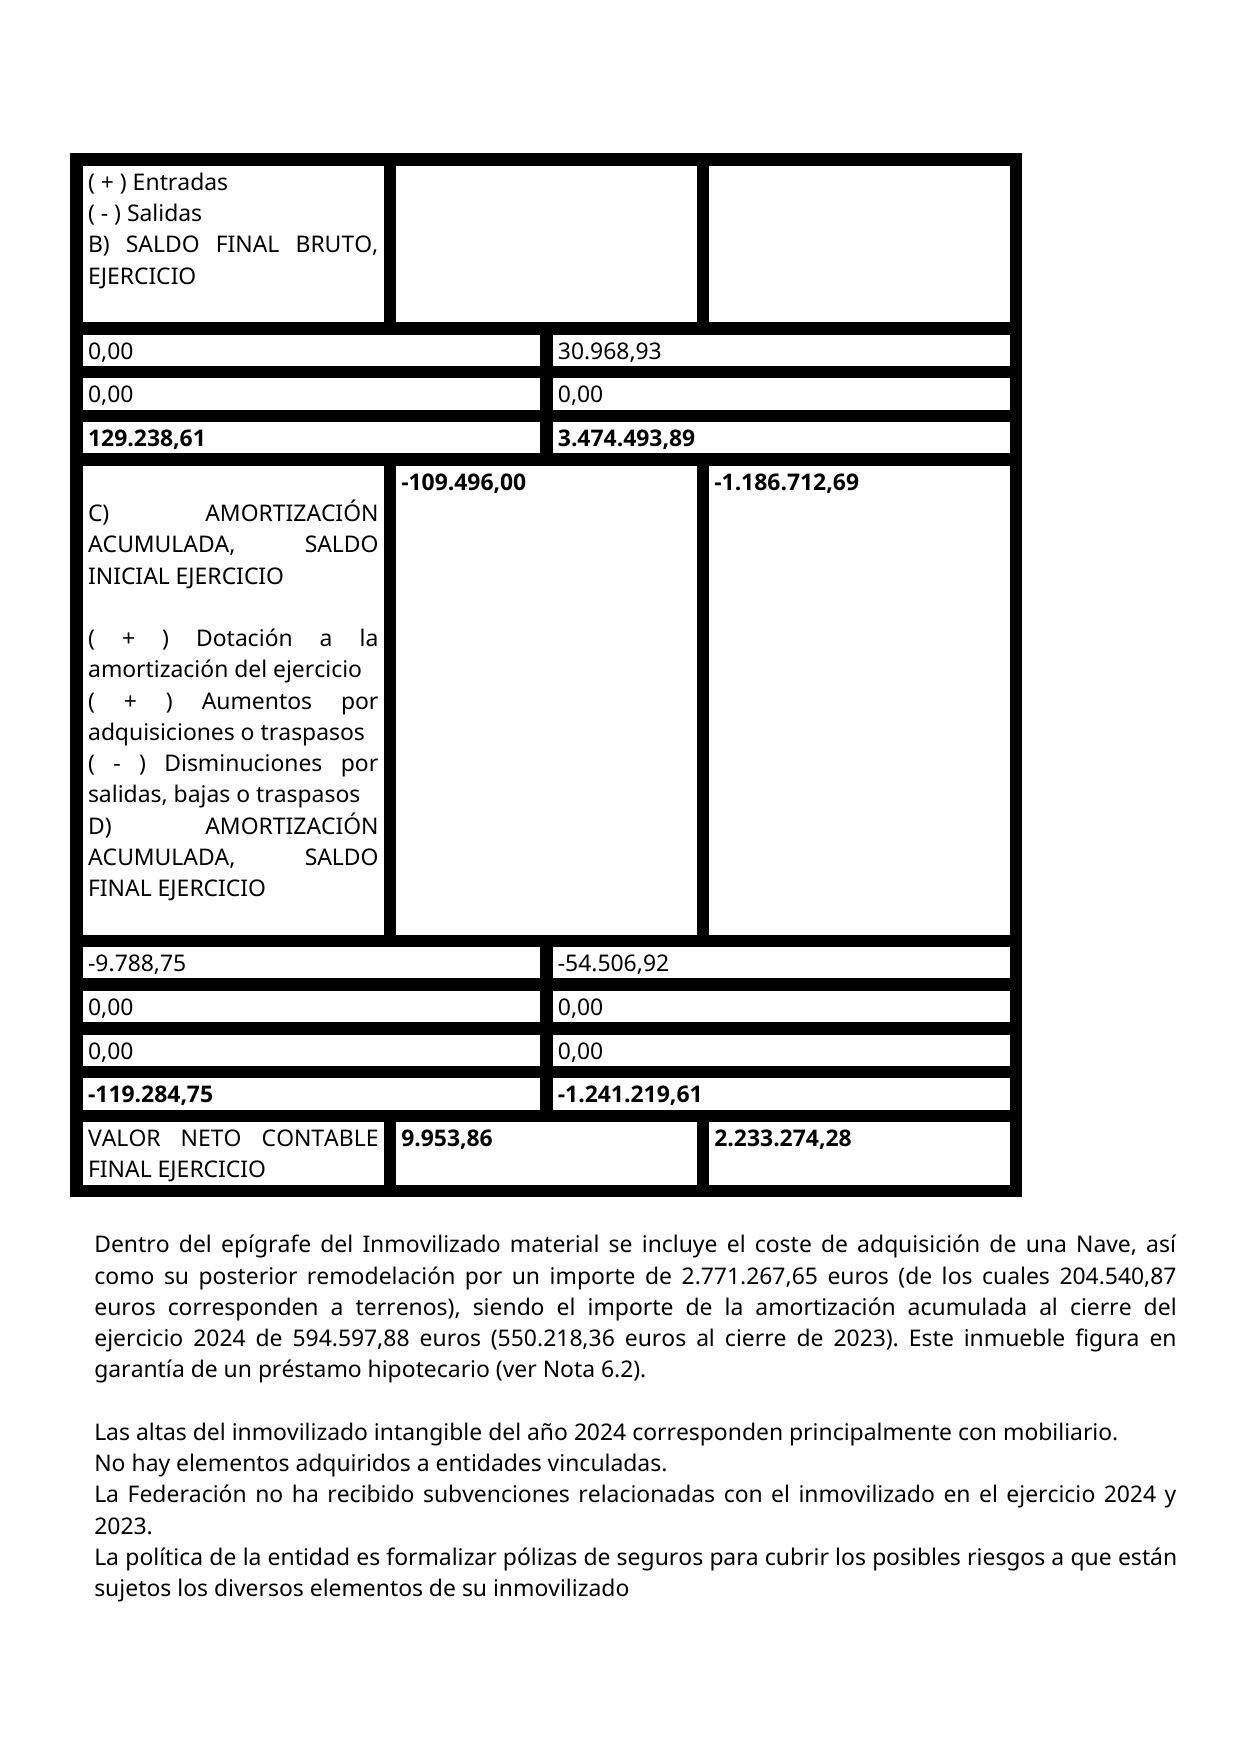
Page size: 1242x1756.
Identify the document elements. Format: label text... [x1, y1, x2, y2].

table_cell -9.788,75 [83, 947, 540, 978]
table_cell 30.968,93 [553, 335, 1010, 366]
table_cell [396, 166, 697, 322]
text La política de la entidad es formalizar pólizas de seguros para cubrir los posibles riesgos a que están sujetos los diversos elementos de su inmovilizado [94, 1541, 1178, 1603]
table_cell -54.506,92 [553, 947, 1010, 978]
table_cell 0,00 [83, 335, 540, 366]
table_cell -1.186.712,69 [709, 466, 1010, 934]
table_cell 0,00 [83, 378, 540, 409]
table_cell 0,00 [553, 1035, 1010, 1066]
table_cell [709, 166, 1010, 322]
table_cell -119.284,75 [83, 1078, 540, 1109]
table_cell 3.474.493,89 [553, 422, 1010, 453]
text No hay elementos adquiridos a entidades vinculadas. [94, 1447, 1178, 1478]
table_cell 0,00 [553, 378, 1010, 409]
table_cell 0,00 [83, 991, 540, 1022]
text Las altas del inmovilizado intangible del año 2024 corresponden principalmente con mobiliario. [94, 1416, 1178, 1447]
table_cell 0,00 [553, 991, 1010, 1022]
text Dentro del epígrafe del Inmovilizado material se incluye el coste de adquisición de una Nave, así como su posterior remodelación por un importe de 2.771.267,65 euros (de los cuales 204.540,87 euros corresponden a terrenos), siendo el importe de la amortización acumulada al cierre del ejercicio 2024 de 594.597,88 euros (550.218,36 euros al cierre de 2023). Este inmueble figura en garantía de un préstamo hipotecario (ver Nota 6.2). [94, 1228, 1178, 1384]
table_cell 0,00 [83, 1035, 540, 1066]
table_cell 2.233.274,28 [709, 1122, 1010, 1184]
table_cell 129.238,61 [83, 422, 540, 453]
table_cell VALOR NETO CONTABLE FINAL EJERCICIO [83, 1122, 384, 1184]
table_cell -109.496,00 [396, 466, 697, 934]
table_cell ( + ) Entradas ( - ) Salidas B) SALDO FINAL BRUTO, EJERCICIO [83, 166, 384, 322]
table_cell 9.953,86 [396, 1122, 697, 1184]
table_cell C) AMORTIZACIÓN ACUMULADA, SALDO INICIAL EJERCICIO ( + ) Dotación a la amortización del ejercicio ( + ) Aumentos por adquisiciones o traspasos ( - ) Disminuciones por salidas, bajas o traspasos D) AMORTIZACIÓN ACUMULADA, SALDO FINAL EJERCICIO [83, 466, 384, 934]
text La Federación no ha recibido subvenciones relacionadas con el inmovilizado en el ejercicio 2024 y 2023. [94, 1478, 1178, 1541]
table_cell -1.241.219,61 [553, 1078, 1010, 1109]
